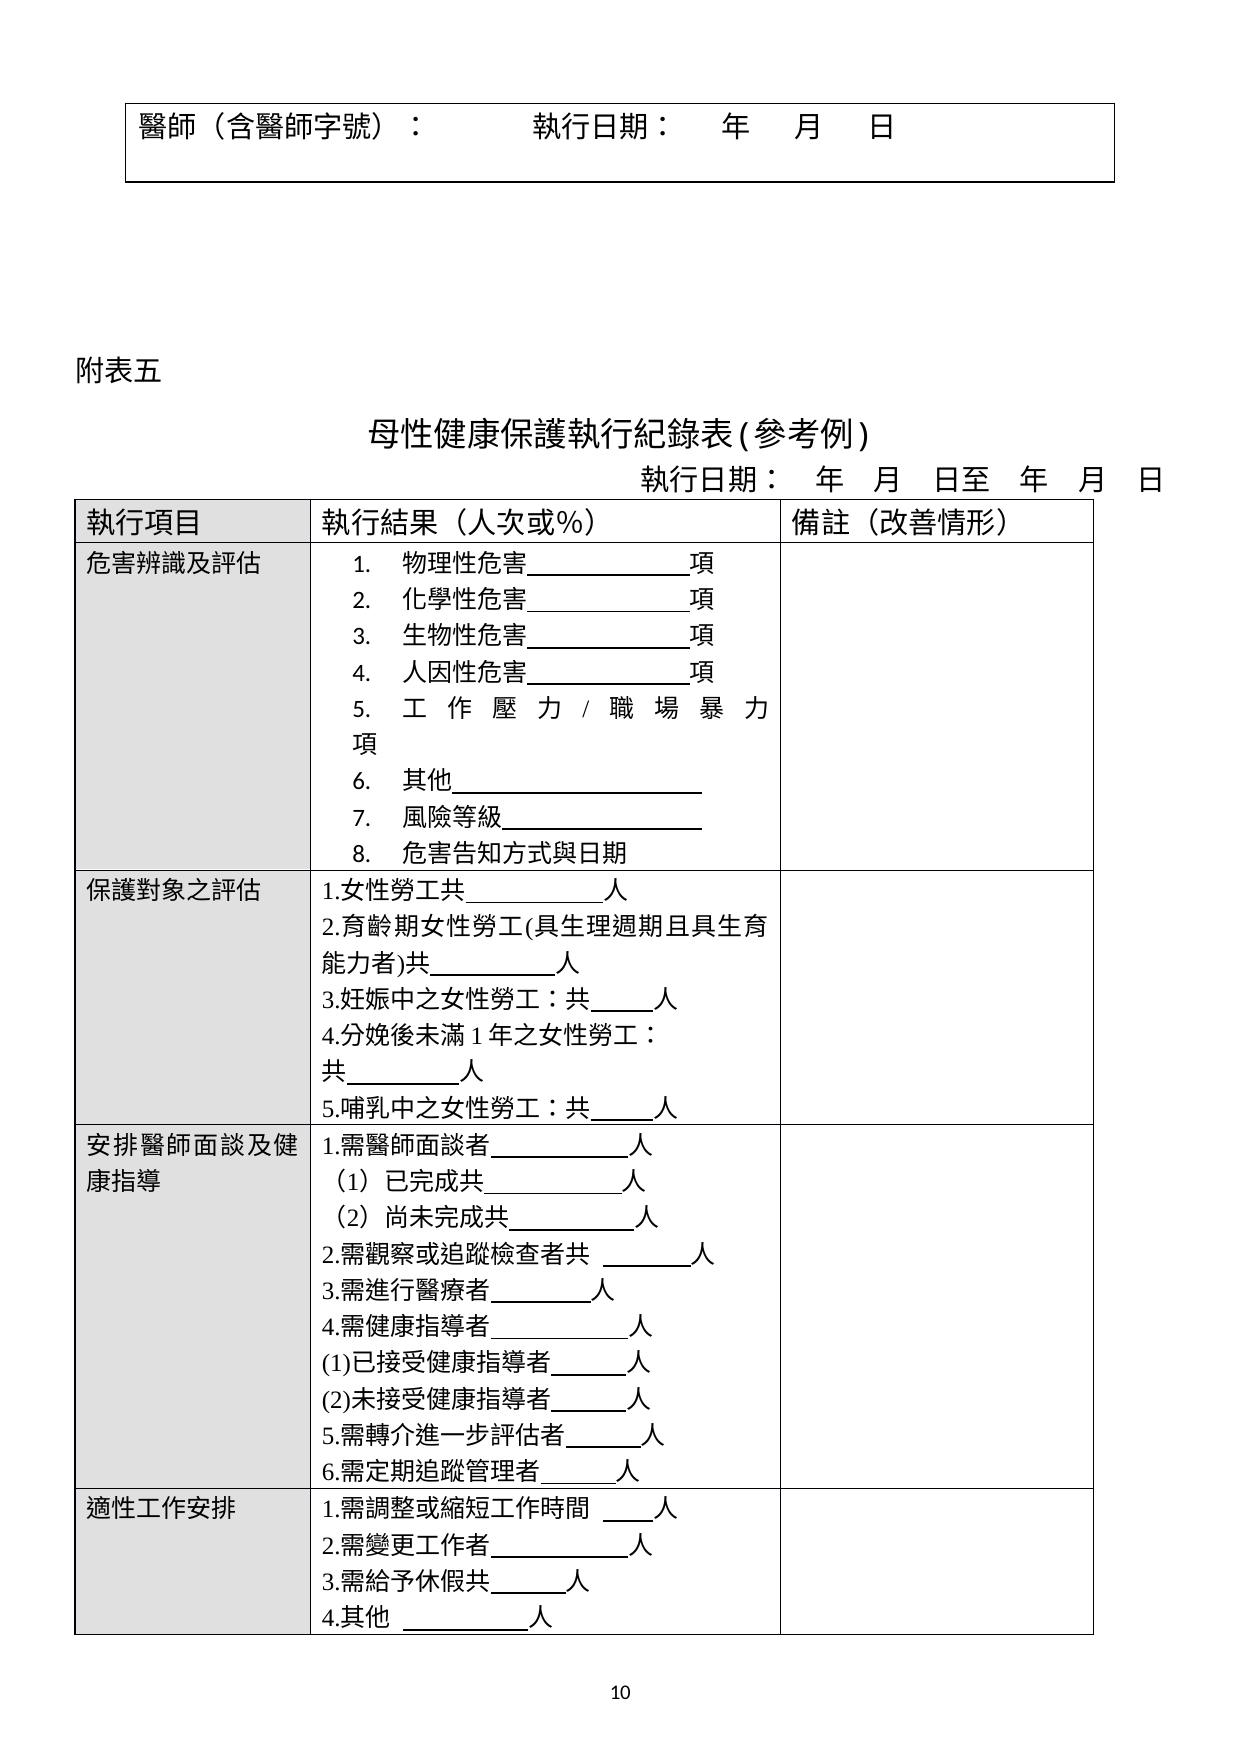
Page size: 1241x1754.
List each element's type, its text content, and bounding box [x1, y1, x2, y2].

table_header 備註（改善情形） [781, 500, 1093, 542]
table_cell 醫師（含醫師字號）： 執行日期： 年 月 日 [126, 104, 1114, 181]
table_cell [781, 1125, 1093, 1488]
table_cell 適性工作安排 [76, 1489, 310, 1634]
table_cell 1.女性勞工共 人 2.育齡期女性勞工(具生理週期且具生育能力者)共 人 3.妊娠中之女性勞工：共 人 4.分娩後未滿1年之女性勞工： 共 人 5.哺乳中之女性勞工：共 人 [311, 871, 780, 1124]
table_cell [781, 871, 1093, 1124]
text 母性健康保護執行紀錄表(參考例) [75, 408, 1165, 457]
text 附表五 [75, 347, 1165, 389]
table_cell 保護對象之評估 [76, 871, 310, 1124]
table_cell [781, 543, 1093, 869]
table_cell [781, 1489, 1093, 1634]
table_cell 危害辨識及評估 [76, 543, 310, 869]
table_cell 安排醫師面談及健康指導 [76, 1125, 310, 1488]
table_cell 1.需調整或縮短工作時間 人 2.需變更工作者 人 3.需給予休假共 人 4.其他 人 [311, 1489, 780, 1634]
table_header 執行項目 [76, 500, 310, 542]
table_header 執行結果（人次或％） [311, 500, 780, 542]
table_cell 物理性危害 項 化學性危害 項 生物性危害 項 人因性危害 項 工作壓力/職場暴力 項 其他 風險等級 危害告知方式與日期 [311, 543, 780, 869]
table_cell 1.需醫師面談者 人 （1）已完成共 人 （2）尚未完成共 人 2.需觀察或追蹤檢查者共 人 3.需進行醫療者 人 4.需健康指導者 人 (1)已接受健康指導者 人 (2)未接受健康指導者 人 5.需轉介進一步評估者 人 6.需定期追蹤管理者 人 [311, 1125, 780, 1488]
text 執行日期： 年 月 日至 年 月 日 [75, 457, 1165, 499]
